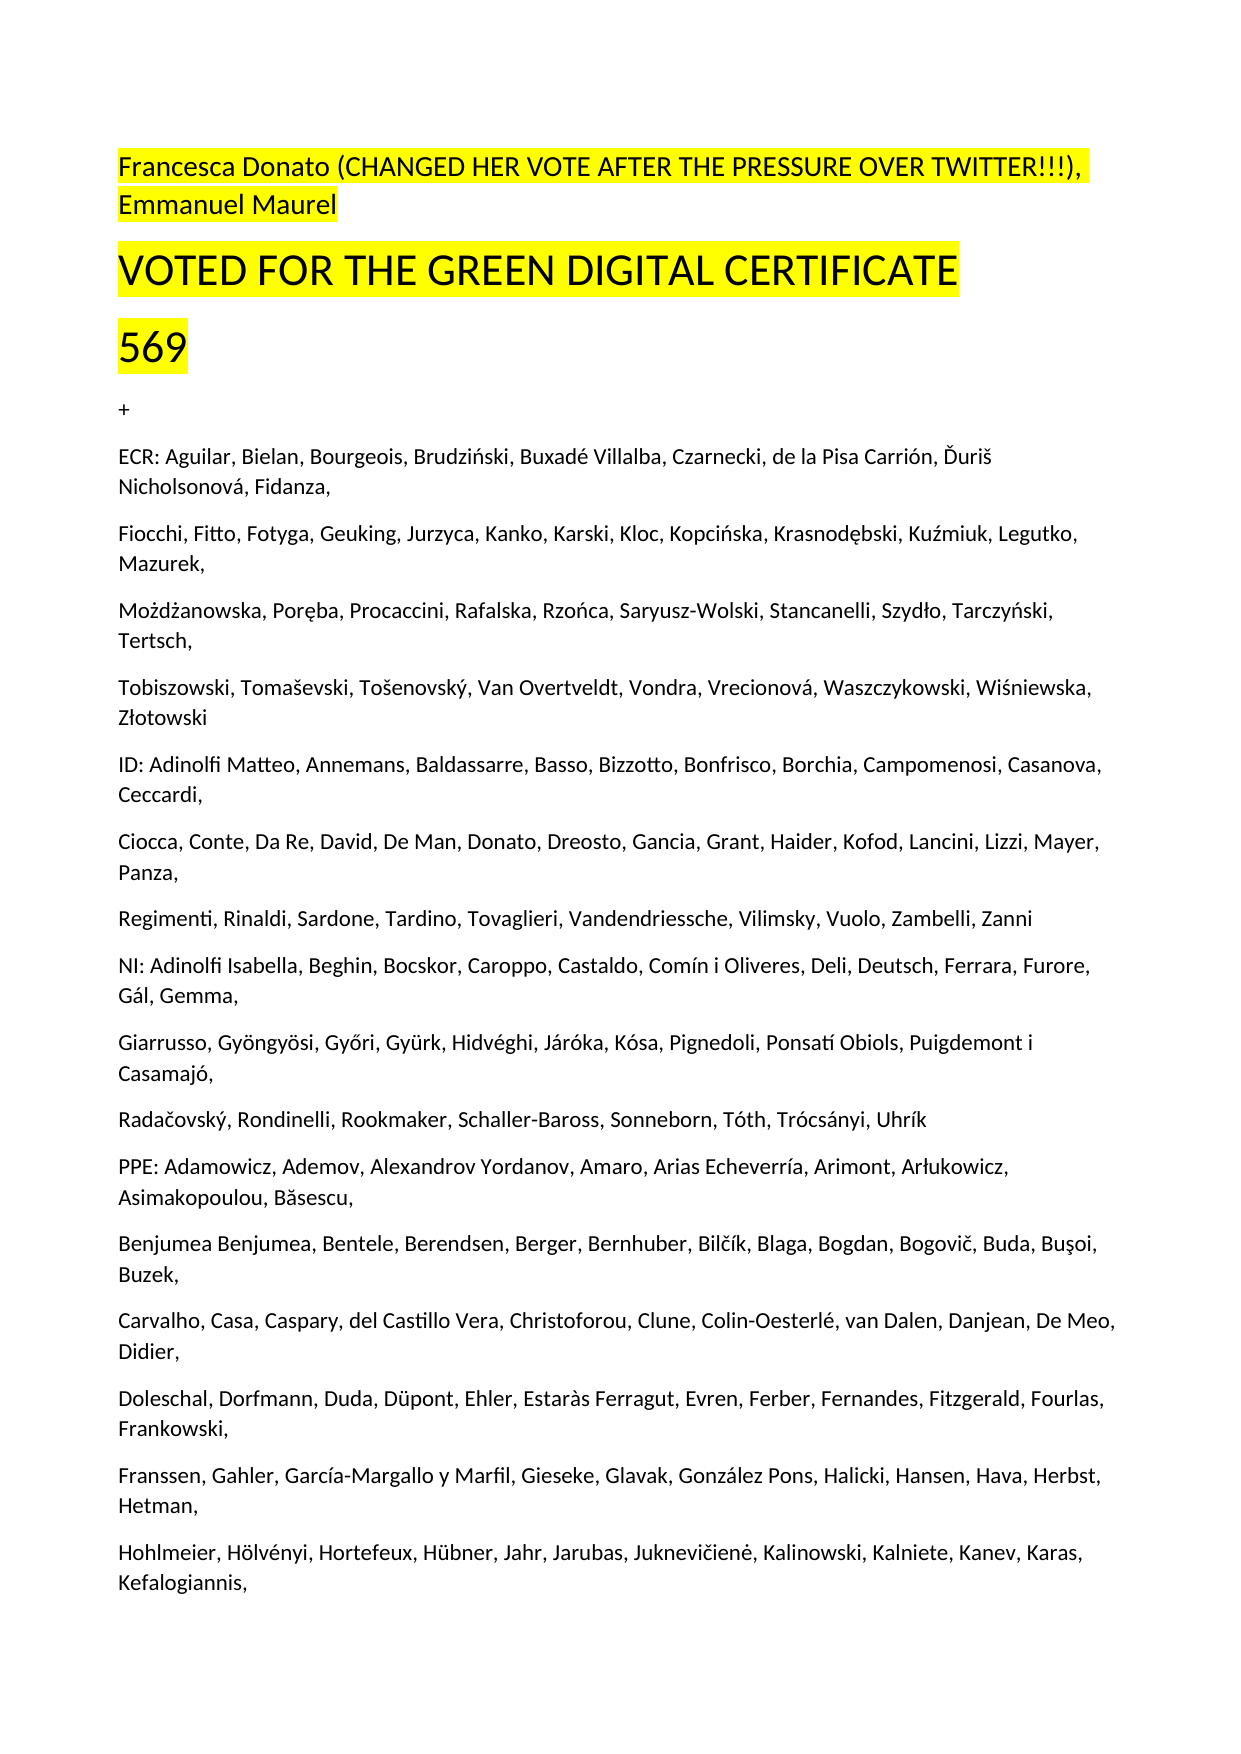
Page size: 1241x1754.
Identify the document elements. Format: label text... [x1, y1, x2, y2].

text Regimenti, Rinaldi, Sardone, Tardino, Tovaglieri, Vandendriessche, Vilimsky, Vuolo, Zambelli, Zanni [118, 904, 1122, 932]
text Możdżanowska, Poręba, Procaccini, Rafalska, Rzońca, Saryusz-Wolski, Stancanelli, Szydło, Tarczyński, Tertsch, [118, 596, 1122, 654]
text Giarrusso, Gyöngyösi, Győri, Gyürk, Hidvéghi, Járóka, Kósa, Pignedoli, Ponsatí Obiols, Puigdemont i Casamajó, [118, 1028, 1122, 1087]
text + [118, 395, 1122, 423]
text Radačovský, Rondinelli, Rookmaker, Schaller-Baross, Sonneborn, Tóth, Trócsányi, Uhrík [118, 1106, 1122, 1133]
text Carvalho, Casa, Caspary, del Castillo Vera, Christoforou, Clune, Colin-Oesterlé, van Dalen, Danjean, De Meo, Didier, [118, 1307, 1122, 1365]
text Hohlmeier, Hölvényi, Hortefeux, Hübner, Jahr, Jarubas, Juknevičienė, Kalinowski, Kalniete, Kanev, Karas, Kefalogiannis, [118, 1538, 1122, 1596]
text PPE: Adamowicz, Ademov, Alexandrov Yordanov, Amaro, Arias Echeverría, Arimont, Arłukowicz, Asimakopoulou, Băsescu, [118, 1152, 1122, 1211]
text VOTED FOR THE GREEN DIGITAL CERTIFICATE [118, 241, 1122, 297]
text Tobiszowski, Tomaševski, Tošenovský, Van Overtveldt, Vondra, Vrecionová, Waszczykowski, Wiśniewska, Złotowski [118, 673, 1122, 731]
text Doleschal, Dorfmann, Duda, Düpont, Ehler, Estaràs Ferragut, Evren, Ferber, Fernandes, Fitzgerald, Fourlas, Frankowski, [118, 1384, 1122, 1442]
text Fiocchi, Fitto, Fotyga, Geuking, Jurzyca, Kanko, Karski, Kloc, Kopcińska, Krasnodębski, Kuźmiuk, Legutko, Mazurek, [118, 519, 1122, 577]
text ECR: Aguilar, Bielan, Bourgeois, Brudziński, Buxadé Villalba, Czarnecki, de la Pisa Carrión, Ďuriš Nicholsonová, Fidanza, [118, 442, 1122, 500]
text ID: Adinolfi Matteo, Annemans, Baldassarre, Basso, Bizzotto, Bonfrisco, Borchia, Campomenosi, Casanova, Ceccardi, [118, 750, 1122, 808]
text Benjumea Benjumea, Bentele, Berendsen, Berger, Bernhuber, Bilčík, Blaga, Bogdan, Bogovič, Buda, Buşoi, Buzek, [118, 1229, 1122, 1288]
text NI: Adinolfi Isabella, Beghin, Bocskor, Caroppo, Castaldo, Comín i Oliveres, Deli, Deutsch, Ferrara, Furore, Gál, Gemma, [118, 951, 1122, 1009]
text Francesca Donato (CHANGED HER VOTE AFTER THE PRESSURE OVER TWITTER!!!), Emmanuel Maurel [118, 148, 1122, 222]
text Ciocca, Conte, Da Re, David, De Man, Donato, Dreosto, Gancia, Grant, Haider, Kofod, Lancini, Lizzi, Mayer, Panza, [118, 827, 1122, 886]
text 569 [118, 318, 1122, 374]
text Franssen, Gahler, García-Margallo y Marfil, Gieseke, Glavak, González Pons, Halicki, Hansen, Hava, Herbst, Hetman, [118, 1461, 1122, 1519]
